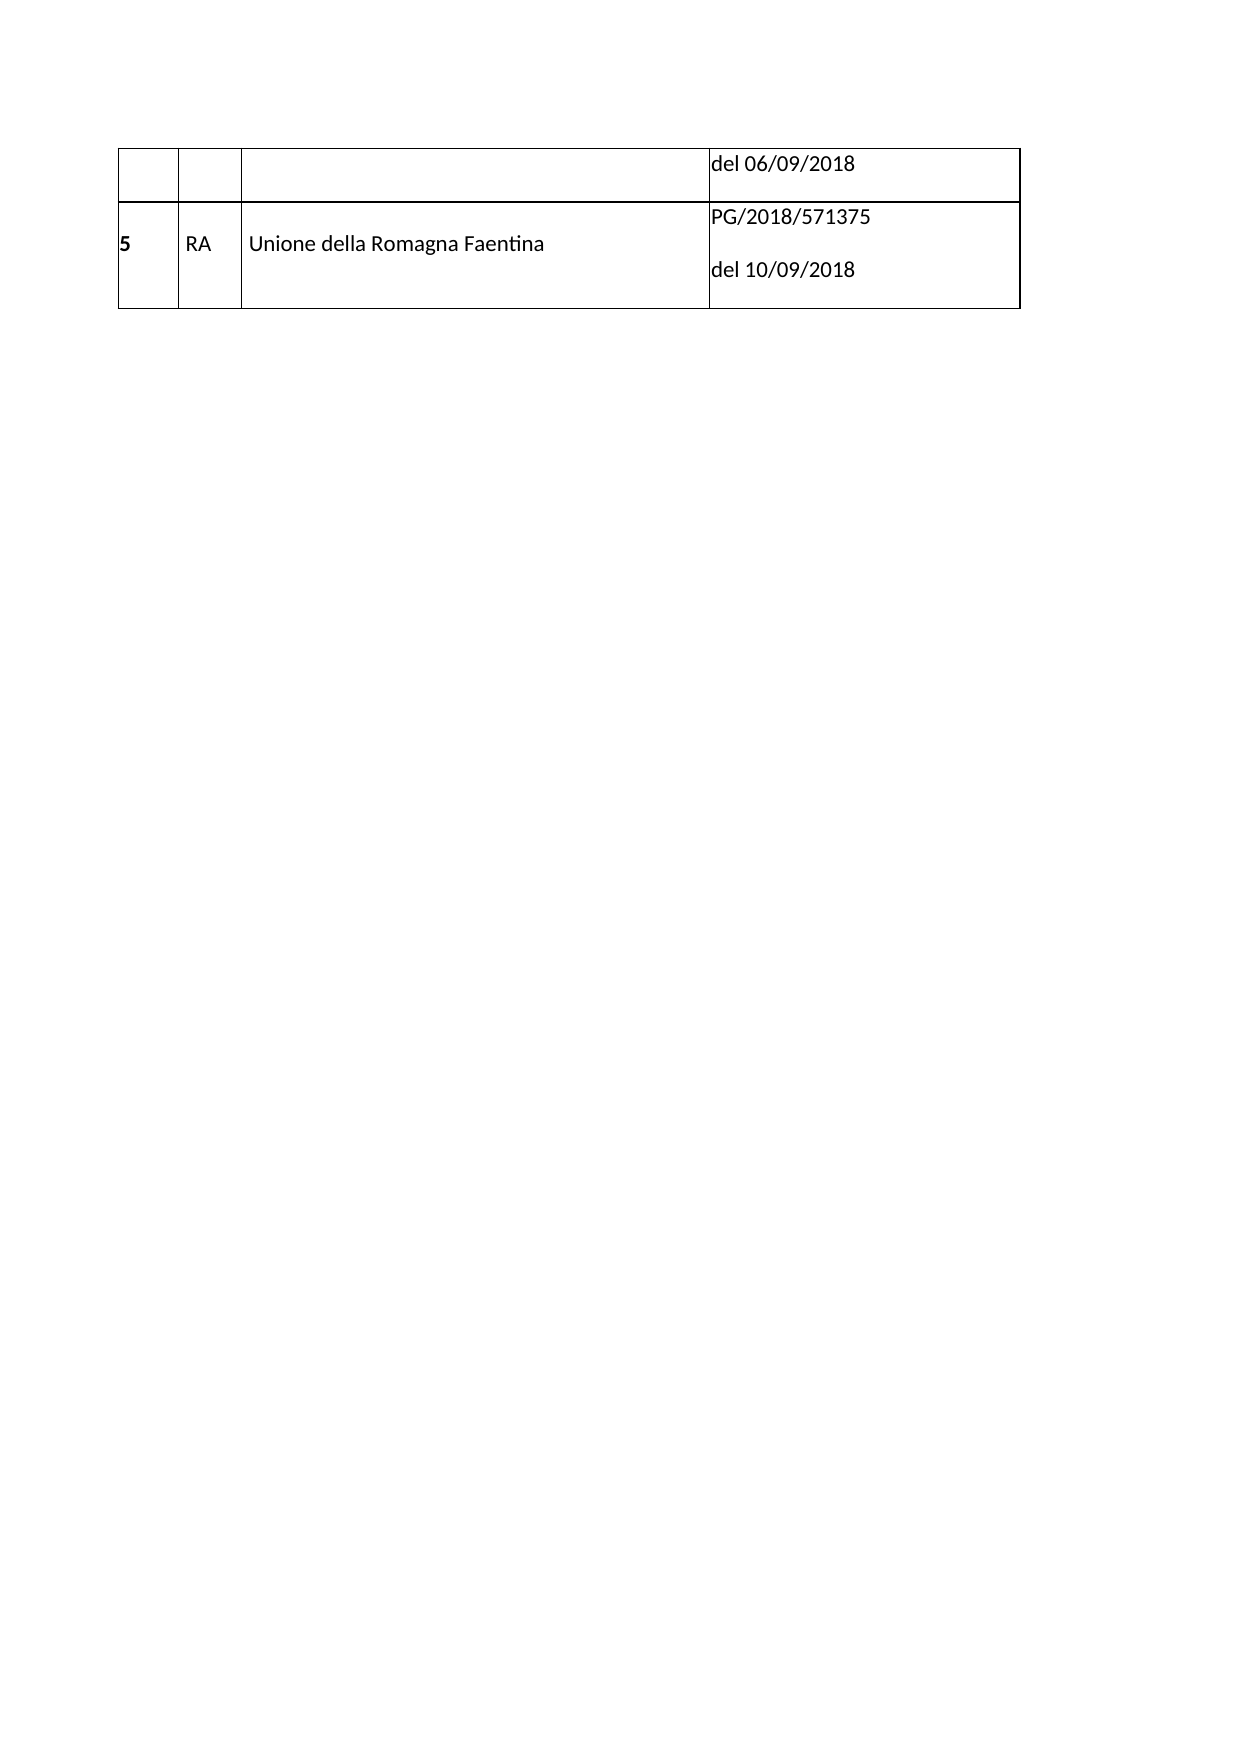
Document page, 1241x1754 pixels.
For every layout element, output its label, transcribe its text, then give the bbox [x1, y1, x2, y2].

table_header del 06/09/2018 [710, 149, 1019, 201]
table_header [179, 149, 241, 201]
table_cell 5 [119, 203, 178, 308]
table_cell RA [179, 203, 241, 308]
table_header [119, 149, 178, 201]
table_cell Unione della Romagna Faentina [242, 203, 709, 308]
table_cell PG/2018/571375 del 10/09/2018 [710, 203, 1019, 308]
table_header [242, 149, 709, 201]
